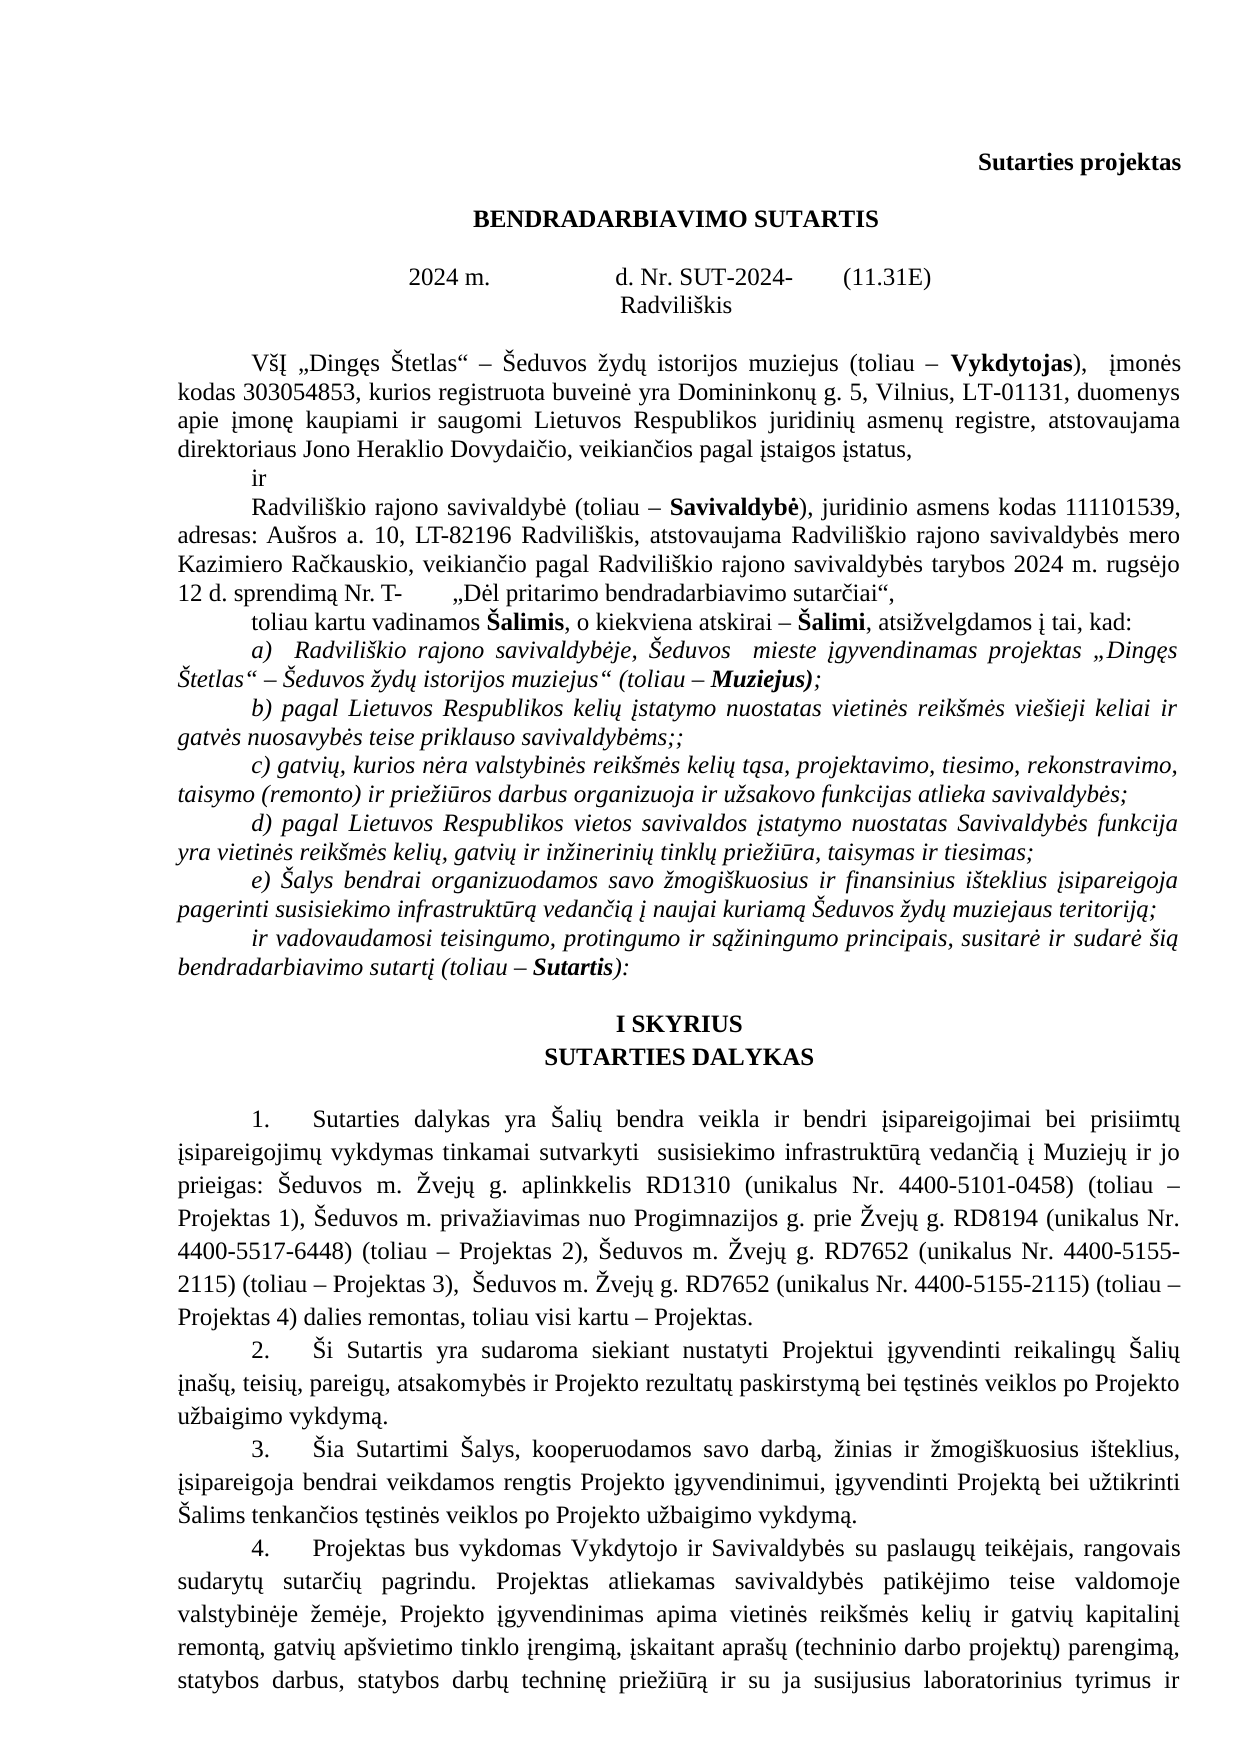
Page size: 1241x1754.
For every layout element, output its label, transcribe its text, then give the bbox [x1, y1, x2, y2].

text Radviliškis [177, 291, 1181, 319]
text a) Radviliškio rajono savivaldybėje, Šeduvos mieste įgyvendinamas projektas „Dingęs Štetlas“ – Šeduvos žydų istorijos muziejus“ (toliau – Muziejus); [177, 636, 1181, 693]
text Sutarties projektas [177, 147, 1181, 176]
text BENDRADARBIAVIMO SUTARTIS [177, 204, 1181, 233]
text toliau kartu vadinamos Šalimis, o kiekviena atskirai – Šalimi, atsižvelgdamos į tai, kad: [177, 607, 1181, 636]
text SUTARTIES DALYKAS [177, 1042, 1181, 1071]
text Radviliškio rajono savivaldybė (toliau – Savivaldybė), juridinio asmens kodas 111101539, adresas: Aušros a. 10, LT-82196 Radviliškis, atstovaujama Radviliškio rajono savivaldybės mero Kazimiero Račkauskio, veikiančio pagal Radviliškio rajono savivaldybės tarybos 2024 m. rugsėjo 12 d. sprendimą Nr. T- „Dėl pritarimo bendradarbiavimo sutarčiai“, [177, 492, 1181, 607]
text 3. Šia Sutartimi Šalys, kooperuodamos savo darbą, žinias ir žmogiškuosius išteklius, įsipareigoja bendrai veikdamos rengtis Projekto įgyvendinimui, įgyvendinti Projektą bei užtikrinti Šalims tenkančios tęstinės veiklos po Projekto užbaigimo vykdymą. [177, 1434, 1181, 1529]
text b) pagal Lietuvos Respublikos kelių įstatymo nuostatas vietinės reikšmės viešieji keliai ir gatvės nuosavybės teise priklauso savivaldybėms;; [177, 693, 1181, 751]
text ir vadovaudamosi teisingumo, protingumo ir sąžiningumo principais, susitarė ir sudarė šią bendradarbiavimo sutartį (toliau – Sutartis): [177, 923, 1181, 981]
text e) Šalys bendrai organizuodamos savo žmogiškuosius ir finansinius išteklius įsipareigoja pagerinti susisiekimo infrastruktūrą vedančią į naujai kuriamą Šeduvos žydų muziejaus teritoriją; [177, 866, 1181, 923]
text ir [177, 463, 1181, 492]
text 2024 m. d. Nr. SUT-2024- (11.31E) [177, 262, 1181, 291]
text VšĮ „Dingęs Štetlas“ – Šeduvos žydų istorijos muziejus (toliau – Vykdytojas), įmonės kodas 303054853, kurios registruota buveinė yra Domininkonų g. 5, Vilnius, LT-01131, duomenys apie įmonę kaupiami ir saugomi Lietuvos Respublikos juridinių asmenų registre, atstovaujama direktoriaus Jono Heraklio Dovydaičio, veikiančios pagal įstaigos įstatus, [177, 348, 1181, 463]
text c) gatvių, kurios nėra valstybinės reikšmės kelių tąsa, projektavimo, tiesimo, rekonstravimo, taisymo (remonto) ir priežiūros darbus organizuoja ir užsakovo funkcijas atlieka savivaldybės; [177, 751, 1181, 808]
text 2. Ši Sutartis yra sudaroma siekiant nustatyti Projektui įgyvendinti reikalingų Šalių įnašų, teisių, pareigų, atsakomybės ir Projekto rezultatų paskirstymą bei tęstinės veiklos po Projekto užbaigimo vykdymą. [177, 1335, 1181, 1430]
text I SKYRIUS [177, 1009, 1181, 1038]
text 4. Projektas bus vykdomas Vykdytojo ir Savivaldybės su paslaugų teikėjais, rangovais sudarytų sutarčių pagrindu. Projektas atliekamas savivaldybės patikėjimo teise valdomoje valstybinėje žemėje, Projekto įgyvendinimas apima vietinės reikšmės kelių ir gatvių kapitalinį remontą, gatvių apšvietimo tinklo įrengimą, įskaitant aprašų (techninio darbo projektų) parengimą, statybos darbus, statybos darbų techninę priežiūrą ir su ja susijusius laboratorinius tyrimus ir [177, 1533, 1181, 1694]
text d) pagal Lietuvos Respublikos vietos savivaldos įstatymo nuostatas Savivaldybės funkcija yra vietinės reikšmės kelių, gatvių ir inžinerinių tinklų priežiūra, taisymas ir tiesimas; [177, 808, 1181, 866]
text 1. Sutarties dalykas yra Šalių bendra veikla ir bendri įsipareigojimai bei prisiimtų įsipareigojimų vykdymas tinkamai sutvarkyti susisiekimo infrastruktūrą vedančią į Muziejų ir jo prieigas: Šeduvos m. Žvejų g. aplinkkelis RD1310 (unikalus Nr. 4400-5101-0458) (toliau – Projektas 1), Šeduvos m. privažiavimas nuo Progimnazijos g. prie Žvejų g. RD8194 (unikalus Nr. 4400-5517-6448) (toliau – Projektas 2), Šeduvos m. Žvejų g. RD7652 (unikalus Nr. 4400-5155-2115) (toliau – Projektas 3), Šeduvos m. Žvejų g. RD7652 (unikalus Nr. 4400-5155-2115) (toliau – Projektas 4) dalies remontas, toliau visi kartu – Projektas. [177, 1104, 1181, 1331]
